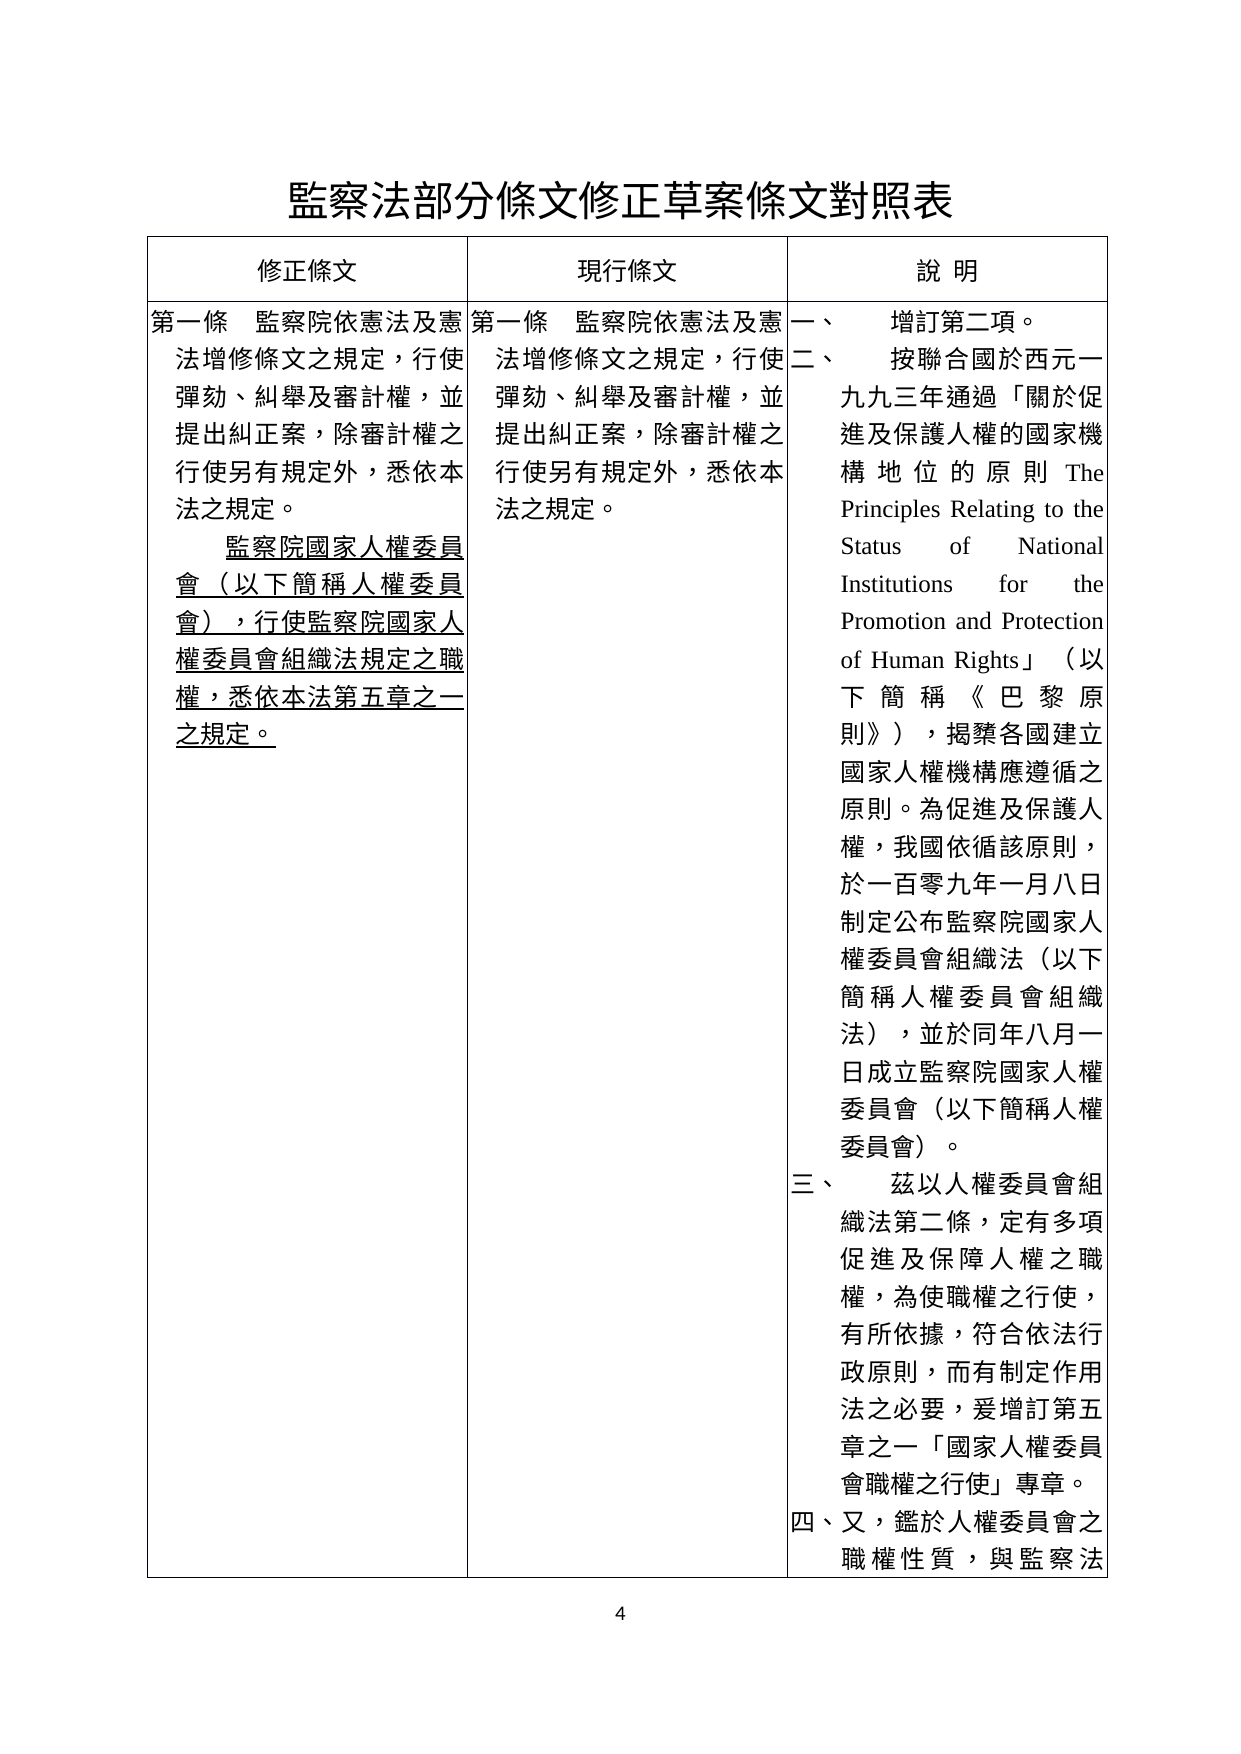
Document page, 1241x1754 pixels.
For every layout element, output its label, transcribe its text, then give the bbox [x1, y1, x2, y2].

table_header 修正條文 [148, 237, 467, 301]
table_cell 增訂第二項。 按聯合國於西元一九九三年通過「關於促進及保護人權的國家機構地位的原則The Principles Relating to the Status of National Institutions for the Promotion and Protection of Human Rights」（以下簡稱《巴黎原則》），揭櫫各國建立國家人權機構應遵循之原則。為促進及保護人權，我國依循該原則，於一百零九年一月八日制定公布監察院國家人權委員會組織法（以下簡稱人權委員會組織法），並於同年八月一日成立監察院國家人權委員會（以下簡稱人權委員會）。 茲以人權委員會組織法第二條，定有多項促進及保障人權之職權，為使職權之行使，有所依據，符合依法行政原則，而有制定作用法之必要，爰增訂第五章之一「國家人權委員會職權之行使」專章。 又，鑑於人權委員會之職權性質，與監察法（以下簡稱本法）第二章至第五章規定之監察職權及監察調查有所不同，亦有制定專章之必要，二者之區別舉其要者： 立案派查程序不同： 人權委員會調查人權委員會組織法第二條第一款所定之事件（下稱人權調查案件），須經人權委員會會議決議後，推派委員，始得進行調查。 與受調查機關之關係不同： 人權委員會與受調查機關係立於相互合作、協助改善之關係。 調查方式不同： 人權委員會辦理人權調查案件時，係先以書面要求各政府機關（構）、法人及團體說明或提供相關資料；必要時，始得前往現場調查，且應事先以書面通知，敘明調查之目的及範圍。 各政府機關（構）、法人及團體有正當理由時，得拒絕說明、提供資料或配合調查。（詳見本法第三十條之二第一項、第二項規定） 調查報告之最終意見性質不同： 人權調查案件最終提出之調查報告，並非追究個人或機關之違失責任，而係提出柔性之改善建議或修法建議，促進人權保障，避免類似問題再度發生。 案例說明： 以臺南啟聰學校自九十三年起至一百零一年一月止，發生一百六十四件疑似性侵害及性騷擾事件為例，監察院之調查結果，係彈劾違失人員、糾正相關機關。人權委員會如就此事件進行調查，其辦理方式，係與機關協作，以訪談、座談會等方式，與機關、當事人、利害關係人、專家學者，及民間團體進行對話，共同探究現況與國際人權標準之落差及其原因，找出解決問題之共識或解決方案，促成整體人權情況改善。 [788, 302, 1107, 1577]
table_cell 第一條 監察院依憲法及憲法增修條文之規定，行使彈劾、糾舉及審計權，並提出糾正案，除審計權之行使另有規定外，悉依本法之規定。 監察院國家人權委員會（以下簡稱人權委員會），行使監察院國家人權委員會組織法規定之職權，悉依本法第五章之一之規定。 [148, 302, 467, 1577]
table_cell 第一條 監察院依憲法及憲法增修條文之規定，行使彈劾、糾舉及審計權，並提出糾正案，除審計權之行使另有規定外，悉依本法之規定。 [468, 302, 787, 1577]
table_header 現行條文 [468, 237, 787, 301]
table_header 說 明 [788, 237, 1107, 301]
text 監察法部分條文修正草案條文對照表 [148, 161, 1092, 236]
